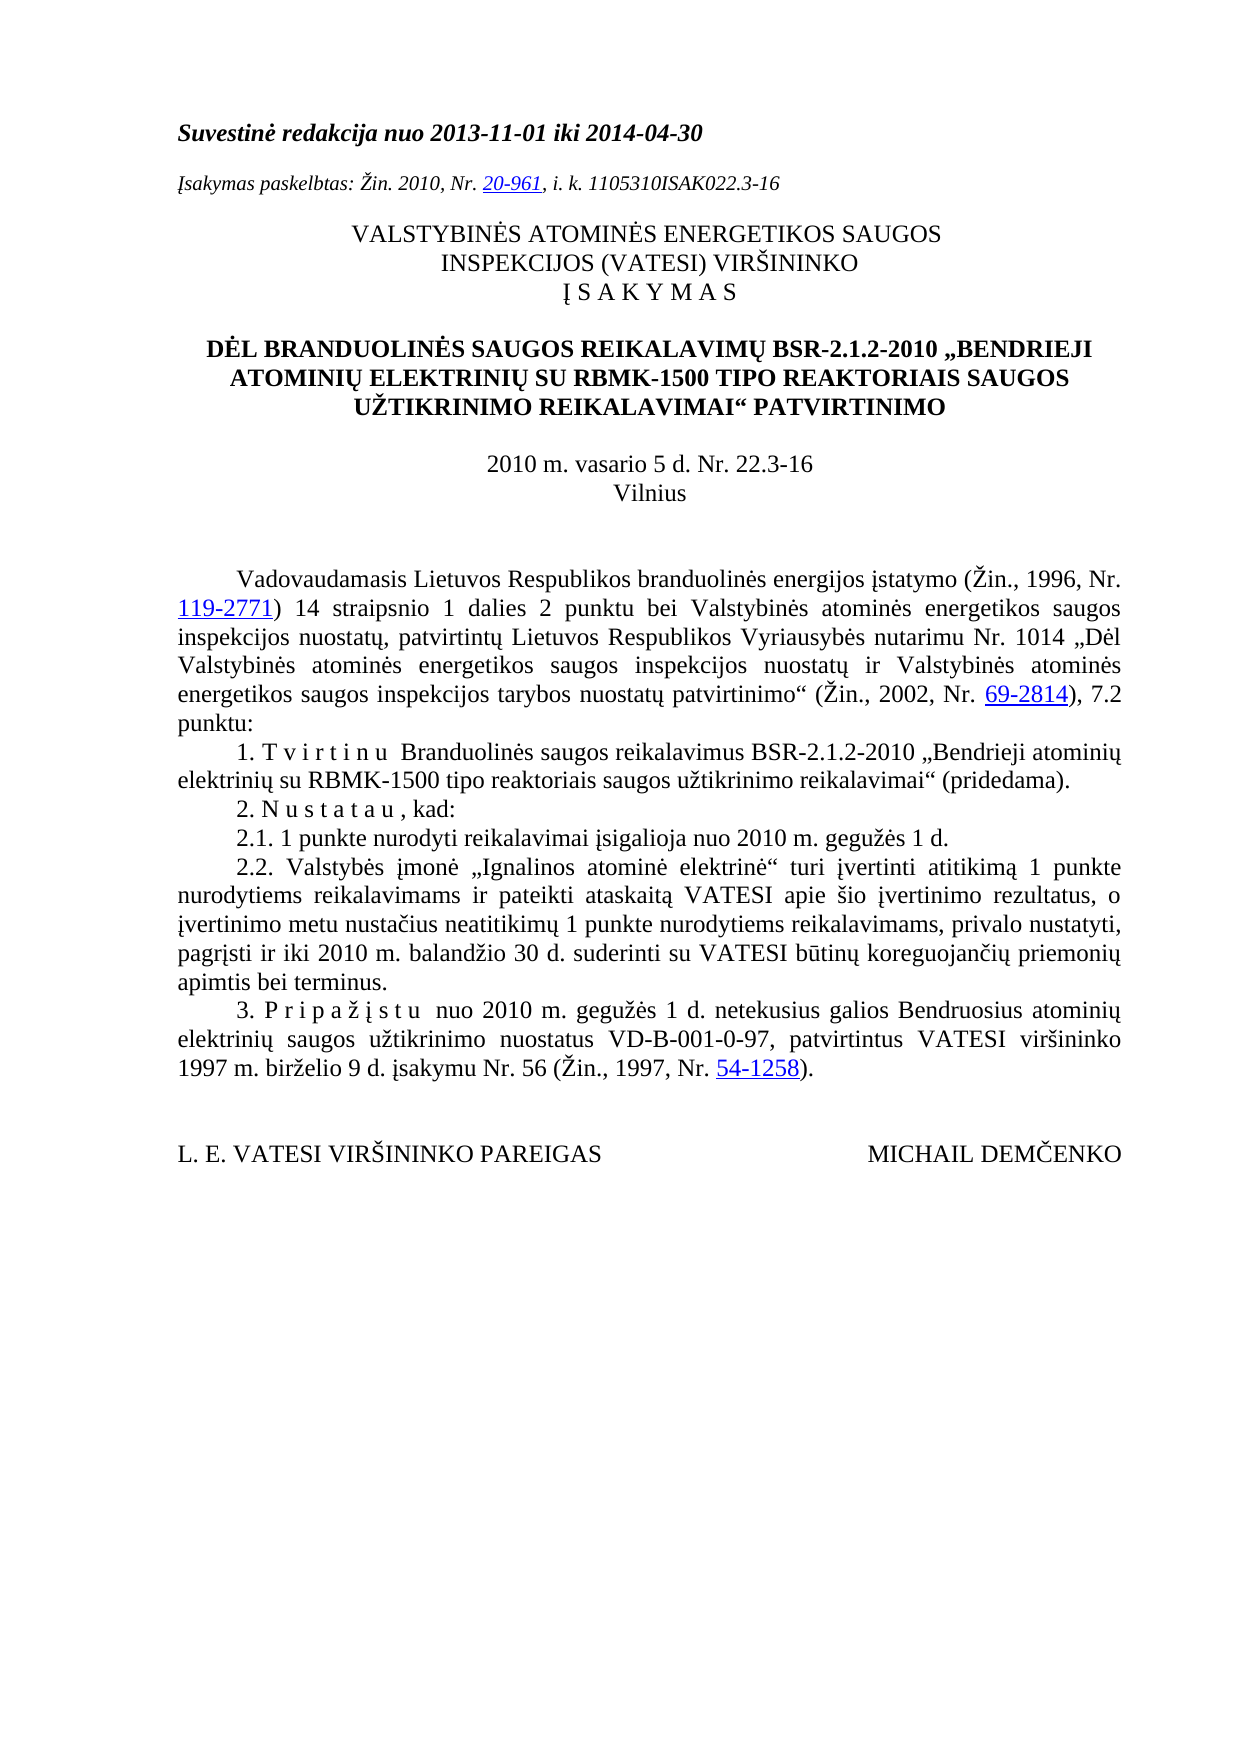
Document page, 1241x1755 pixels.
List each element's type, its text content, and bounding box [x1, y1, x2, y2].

text Suvestinė redakcija nuo 2013-11-01 iki 2014-04-30 [177, 118, 1122, 147]
text ĮSAKYMAS [177, 277, 1122, 305]
text VALSTYBINĖS ATOMINĖS ENERGETIKOS SAUGOS [177, 219, 1122, 248]
text 2010 m. vasario 5 d. Nr. 22.3-16 [177, 449, 1122, 478]
text 3. Pripažįstu nuo 2010 m. gegužės 1 d. netekusius galios Bendruosius atominių elektrinių saugos užtikrinimo nuostatus VD-B-001-0-97, patvirtintus VATESI viršininko 1997 m. birželio 9 d. įsakymu Nr. 56 (Žin., 1997, Nr. 54-1258). [177, 995, 1122, 1082]
text 2.2. Valstybės įmonė „Ignalinos atominė elektrinė“ turi įvertinti atitikimą 1 punkte nurodytiems reikalavimams ir pateikti ataskaitą VATESI apie šio įvertinimo rezultatus, o įvertinimo metu nustačius neatitikimų 1 punkte nurodytiems reikalavimams, privalo nustatyti, pagrįsti ir iki 2010 m. balandžio 30 d. suderinti su VATESI būtinų koreguojančių priemonių apimtis bei terminus. [177, 852, 1122, 995]
text DĖL BRANDUOLINĖS SAUGOS REIKALAVIMŲ BSR-2.1.2-2010 „BENDRIEJI ATOMINIŲ ELEKTRINIŲ SU RBMK-1500 TIPO REAKTORIAIS SAUGOS UŽTIKRINIMO REIKALAVIMAI“ PATVIRTINIMO [177, 334, 1122, 420]
text 2. Nustatau, kad: [177, 794, 1122, 823]
text 2.1. 1 punkte nurodyti reikalavimai įsigalioja nuo 2010 m. gegužės 1 d. [177, 823, 1122, 852]
text Įsakymas paskelbtas: Žin. 2010, Nr. 20-961, i. k. 1105310ISAK022.3-16 [177, 171, 1122, 195]
text Vadovaudamasis Lietuvos Respublikos branduolinės energijos įstatymo (Žin., 1996, Nr. 119-2771) 14 straipsnio 1 dalies 2 punktu bei Valstybinės atominės energetikos saugos inspekcijos nuostatų, patvirtintų Lietuvos Respublikos Vyriausybės nutarimu Nr. 1014 „Dėl Valstybinės atominės energetikos saugos inspekcijos nuostatų ir Valstybinės atominės energetikos saugos inspekcijos tarybos nuostatų patvirtinimo“ (Žin., 2002, Nr. 69-2814), 7.2 punktu: [177, 564, 1122, 737]
text L. E. VATESI VIRŠININKO PAREIGAS MICHAIL DEMČENKO [177, 1139, 1122, 1168]
text 1. Tvirtinu Branduolinės saugos reikalavimus BSR-2.1.2-2010 „Bendrieji atominių elektrinių su RBMK-1500 tipo reaktoriais saugos užtikrinimo reikalavimai“ (pridedama). [177, 737, 1122, 794]
text INSPEKCIJOS (VATESI) VIRŠININKO [177, 248, 1122, 277]
text Vilnius [177, 478, 1122, 507]
